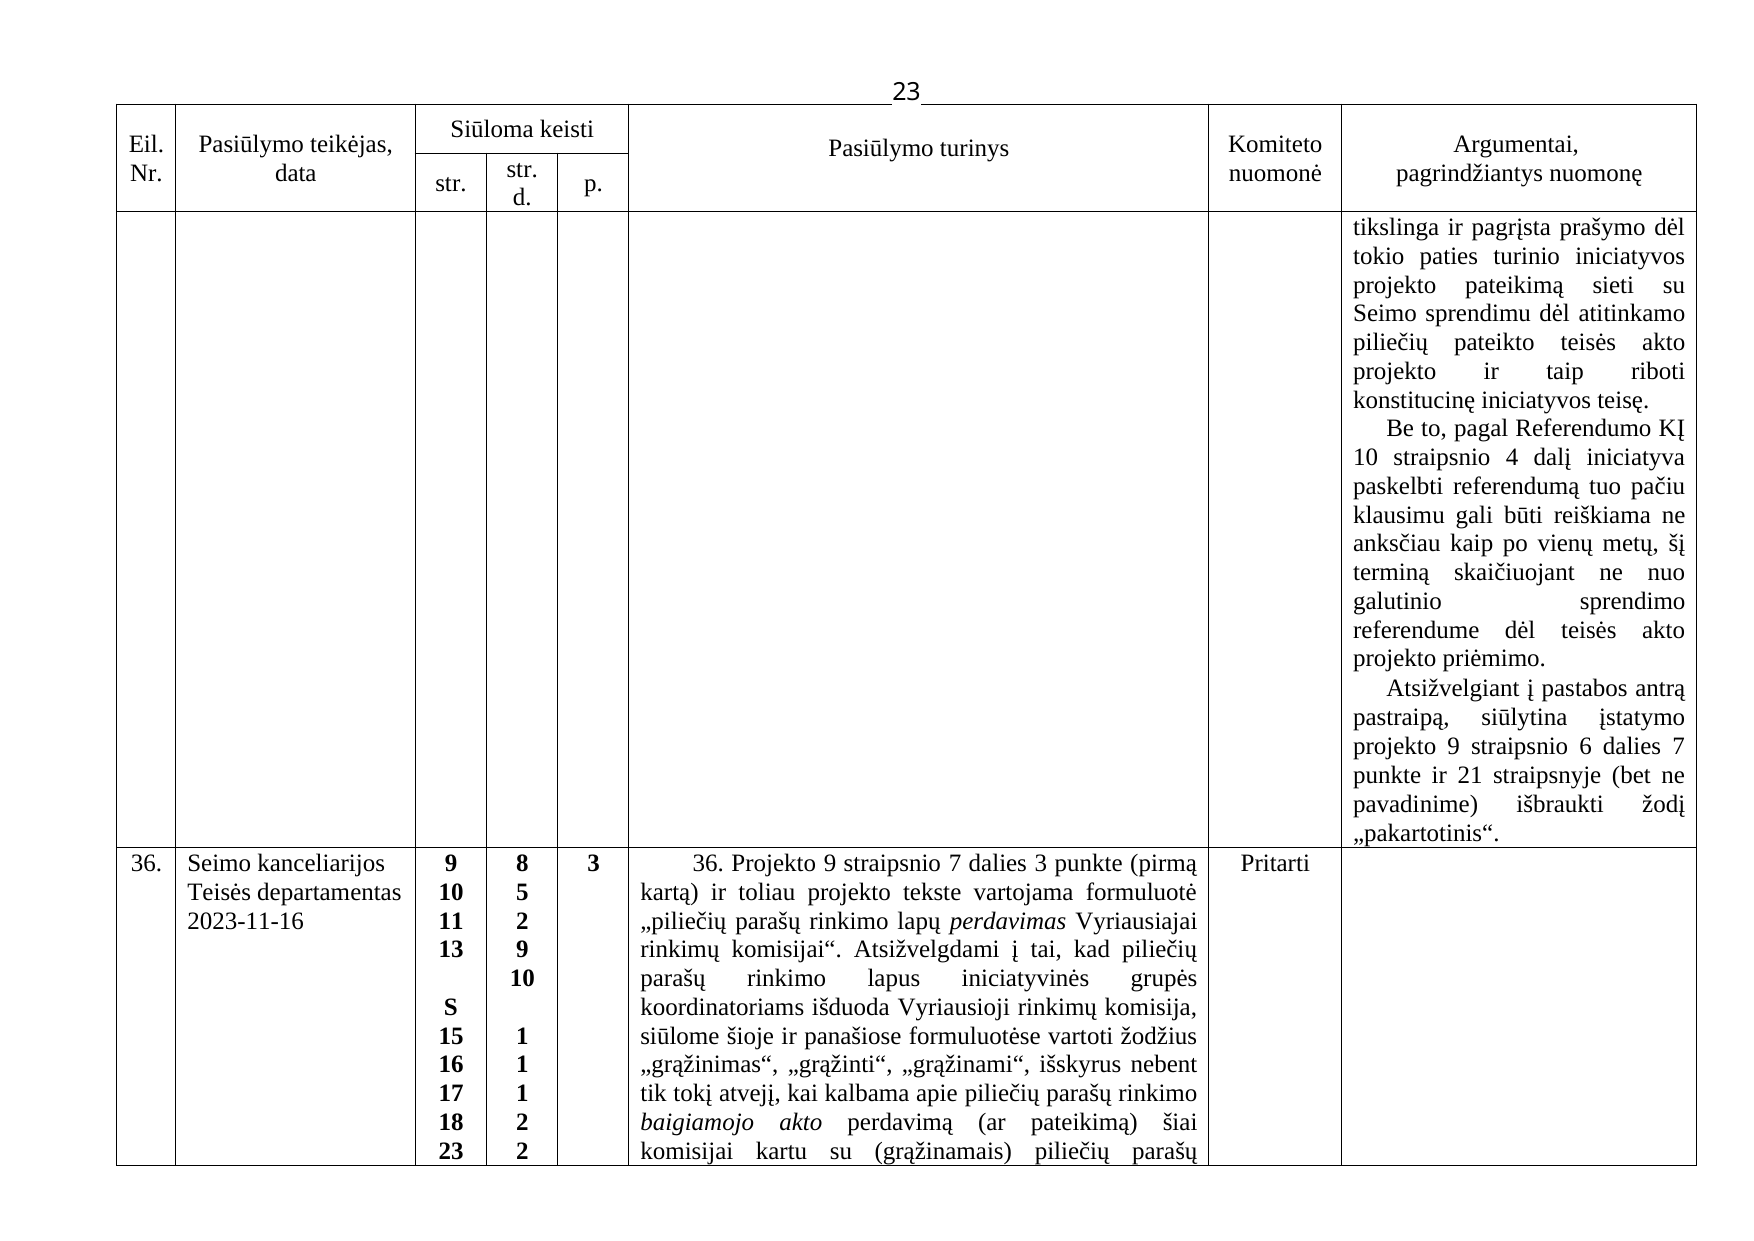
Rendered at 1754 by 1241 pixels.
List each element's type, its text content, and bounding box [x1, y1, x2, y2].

table_cell [1342, 848, 1696, 1164]
table_cell str. [416, 154, 486, 211]
table_cell [629, 212, 1208, 847]
table_cell Seimo kanceliarijos Teisės departamentas 2023-11-16 [176, 848, 415, 1164]
table_cell str. d. [487, 154, 557, 211]
table_cell [176, 212, 415, 847]
table_header Siūloma keisti [416, 105, 628, 153]
table_cell [1209, 212, 1341, 847]
table_cell Pritarti [1209, 848, 1341, 1164]
table_header Argumentai, pagrindžiantys nuomonę [1342, 105, 1696, 211]
table_cell 8 5 2 9 10 1 1 1 2 2 [487, 848, 557, 1164]
table_cell [416, 212, 486, 847]
table_cell 9 10 11 13 S 15 16 17 18 23 [416, 848, 486, 1164]
table_header Pasiūlymo turinys [629, 105, 1208, 211]
table_header Pasiūlymo teikėjas, data [176, 105, 415, 211]
table_header Eil. Nr. [117, 105, 175, 211]
table_cell p. [558, 154, 628, 211]
table_cell tikslinga ir pagrįsta prašymo dėl tokio paties turinio iniciatyvos projekto pateikimą sieti su Seimo sprendimu dėl atitinkamo piliečių pateikto teisės akto projekto ir taip riboti konstitucinę iniciatyvos teisę. Be to, pagal Referendumo KĮ 10 straipsnio 4 dalį iniciatyva paskelbti referendumą tuo pačiu klausimu gali būti reiškiama ne anksčiau kaip po vienų metų, šį terminą skaičiuojant ne nuo galutinio sprendimo referendume dėl teisės akto projekto priėmimo. Atsižvelgiant į pastabos antrą pastraipą, siūlytina įstatymo projekto 9 straipsnio 6 dalies 7 punkte ir 21 straipsnyje (bet ne pavadinime) išbraukti žodį „pakartotinis“. [1342, 212, 1696, 847]
table_cell 36. Projekto 9 straipsnio 7 dalies 3 punkte (pirmą kartą) ir toliau projekto tekste vartojama formuluotė „piliečių parašų rinkimo lapų perdavimas Vyriausiajai rinkimų komisijai“. Atsižvelgdami į tai, kad piliečių parašų rinkimo lapus iniciatyvinės grupės koordinatoriams išduoda Vyriausioji rinkimų komisija, siūlome šioje ir panašiose formuluotėse vartoti žodžius „grąžinimas“, „grąžinti“, „grąžinami“, išskyrus nebent tik tokį atvejį, kai kalbama apie piliečių parašų rinkimo baigiamojo akto perdavimą (ar pateikimą) šiai komisijai kartu su (grąžinamais) piliečių parašų [629, 848, 1208, 1164]
table_header Komiteto nuomonė [1209, 105, 1341, 211]
table_cell [487, 212, 557, 847]
table_cell [117, 212, 175, 847]
table_cell [558, 212, 628, 847]
table_cell 36. [117, 848, 175, 1164]
table_cell 3 [558, 848, 628, 1164]
